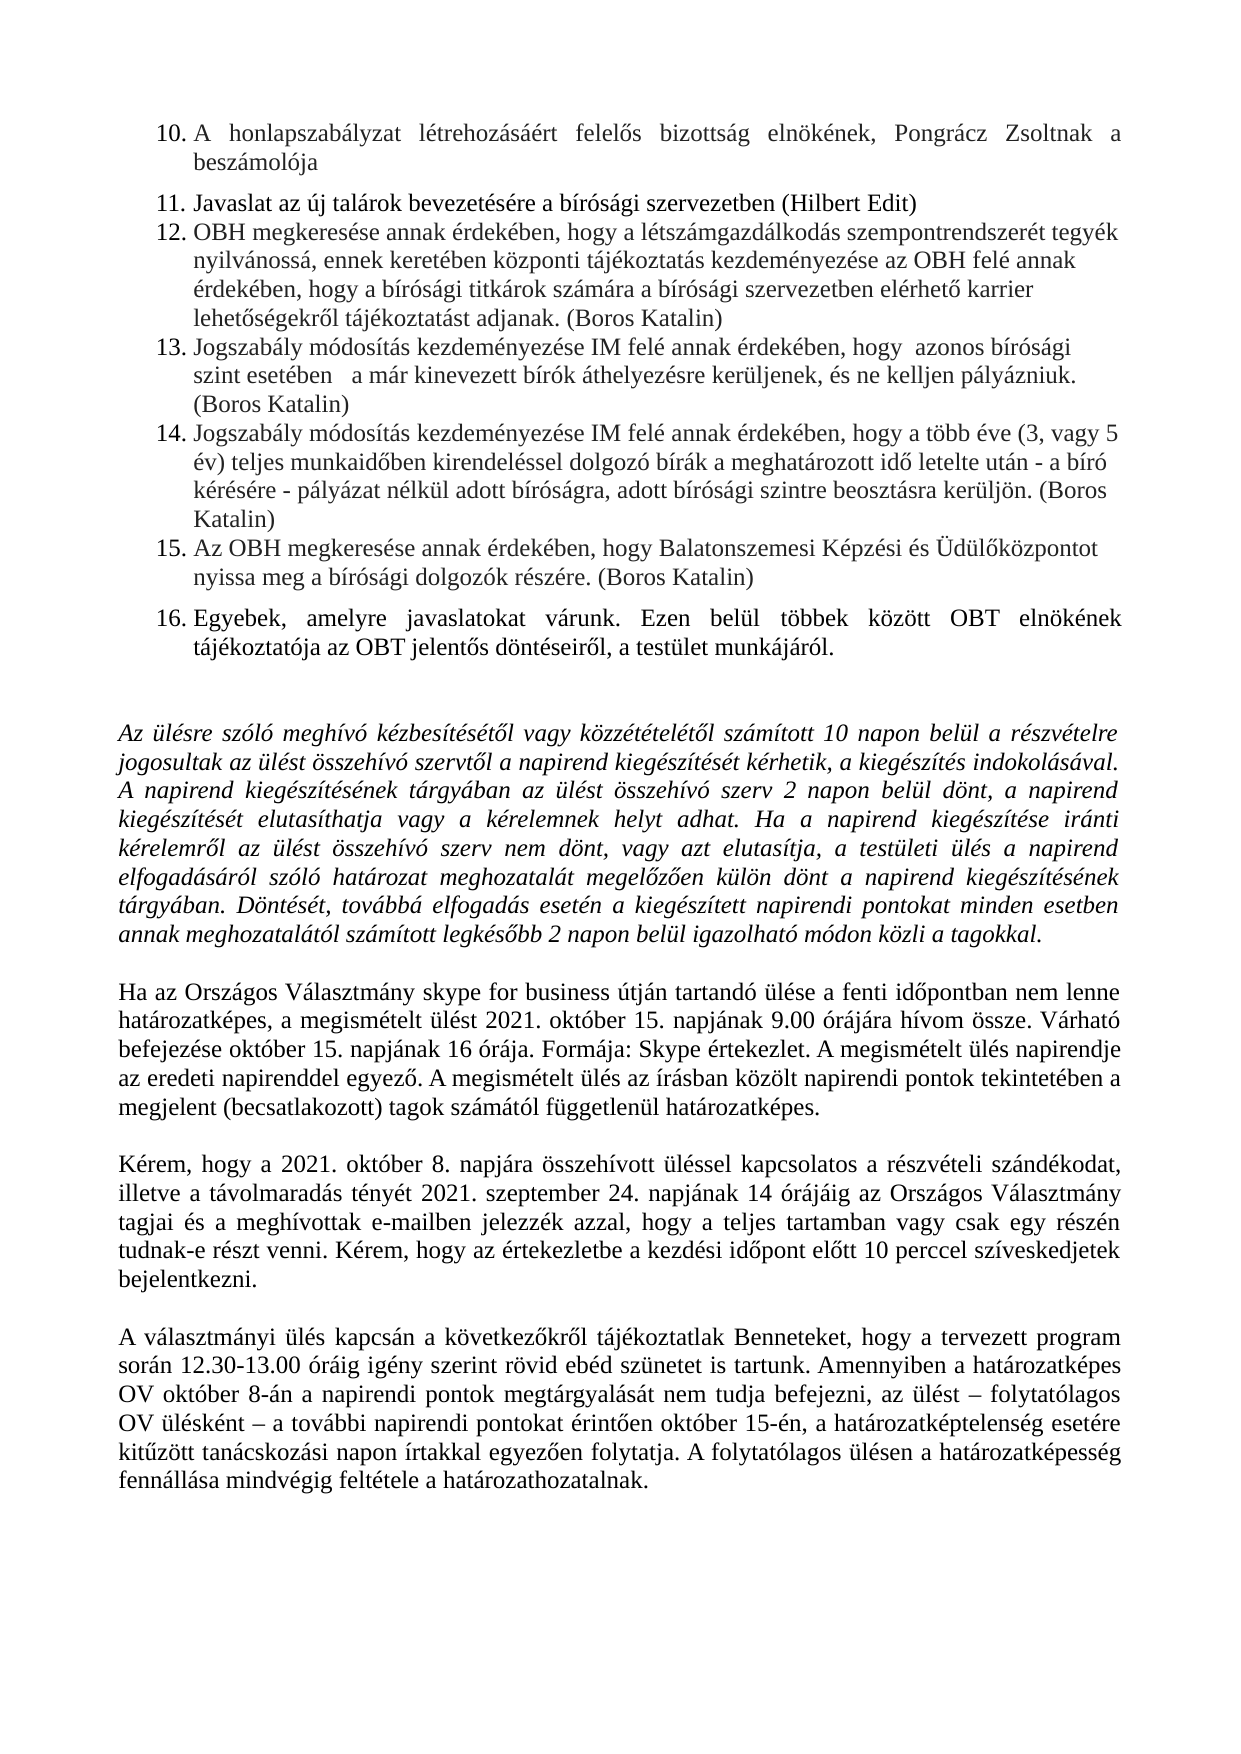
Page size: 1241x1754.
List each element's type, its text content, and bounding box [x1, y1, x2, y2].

list OBH megkeresése annak érdekében, hogy a létszámgazdálkodás szempontrendszerét tegyék nyilvánossá, ennek keretében központi tájékoztatás kezdeményezése az OBH felé annak érdekében, hogy a bírósági titkárok számára a bírósági szervezetben elérhető karrier lehetőségekről tájékoztatást adjanak. (Boros Katalin) [156, 217, 1122, 332]
text Kérem, hogy a 2021. október 8. napjára összehívott üléssel kapcsolatos a részvételi szándékodat, illetve a távolmaradás tényét 2021. szeptember 24. napjának 14 órájáig az Országos Választmány tagjai és a meghívottak e-mailben jelezzék azzal, hogy a teljes tartamban vagy csak egy részén tudnak-e részt venni. Kérem, hogy az értekezletbe a kezdési időpont előtt 10 perccel szíveskedjetek bejelentkezni. [118, 1149, 1122, 1293]
text Az ülésre szóló meghívó kézbesítésétől vagy közzétételétől számított 10 napon belül a részvételre jogosultak az ülést összehívó szervtől a napirend kiegészítését kérhetik, a kiegészítés indokolásával. A napirend kiegészítésének tárgyában az ülést összehívó szerv 2 napon belül dönt, a napirend kiegészítését elutasíthatja vagy a kérelemnek helyt adhat. Ha a napirend kiegészítése iránti kérelemről az ülést összehívó szerv nem dönt, vagy azt elutasítja, a testületi ülés a napirend elfogadásáról szóló határozat meghozatalát megelőzően külön dönt a napirend kiegészítésének tárgyában. Döntését, továbbá elfogadás esetén a kiegészített napirendi pontokat minden esetben annak meghozatalától számított legkésőbb 2 napon belül igazolható módon közli a tagokkal. [118, 718, 1122, 948]
list Jogszabály módosítás kezdeményezése IM felé annak érdekében, hogy a több éve (3, vagy 5 év) teljes munkaidőben kirendeléssel dolgozó bírák a meghatározott idő letelte után - a bíró kérésére - pályázat nélkül adott bíróságra, adott bírósági szintre beosztásra kerüljön. (Boros Katalin) [156, 418, 1122, 533]
list Az OBH megkeresése annak érdekében, hogy Balatonszemesi Képzési és Üdülőközpontot nyissa meg a bírósági dolgozók részére. (Boros Katalin) [156, 533, 1122, 591]
text A választmányi ülés kapcsán a következőkről tájékoztatlak Benneteket, hogy a tervezett program során 12.30-13.00 óráig igény szerint rövid ebéd szünetet is tartunk. Amennyiben a határozatképes OV október 8-án a napirendi pontok megtárgyalását nem tudja befejezni, az ülést – folytatólagos OV ülésként – a további napirendi pontokat érintően október 15-én, a határozatképtelenség esetére kitűzött tanácskozási napon írtakkal egyezően folytatja. A folytatólagos ülésen a határozatképesség fennállása mindvégig feltétele a határozathozatalnak. [118, 1322, 1122, 1494]
text Ha az Országos Választmány skype for business útján tartandó ülése a fenti időpontban nem lenne határozatképes, a megismételt ülést 2021. október 15. napjának 9.00 órájára hívom össze. Várható befejezése október 15. napjának 16 órája. Formája: Skype értekezlet. A megismételt ülés napirendje az eredeti napirenddel egyező. A megismételt ülés az írásban közölt napirendi pontok tekintetében a megjelent (becsatlakozott) tagok számától függetlenül határozatképes. [118, 977, 1122, 1121]
list Egyebek, amelyre javaslatokat várunk. Ezen belül többek között OBT elnökének tájékoztatója az OBT jelentős döntéseiről, a testület munkájáról. [156, 603, 1122, 661]
list A honlapszabályzat létrehozásáért felelős bizottság elnökének, Pongrácz Zsoltnak a beszámolója [156, 118, 1122, 176]
list Jogszabály módosítás kezdeményezése IM felé annak érdekében, hogy azonos bírósági szint esetében a már kinevezett bírók áthelyezésre kerüljenek, és ne kelljen pályázniuk. (Boros Katalin) [156, 332, 1122, 418]
list Javaslat az új talárok bevezetésére a bírósági szervezetben (Hilbert Edit) [156, 188, 1122, 217]
